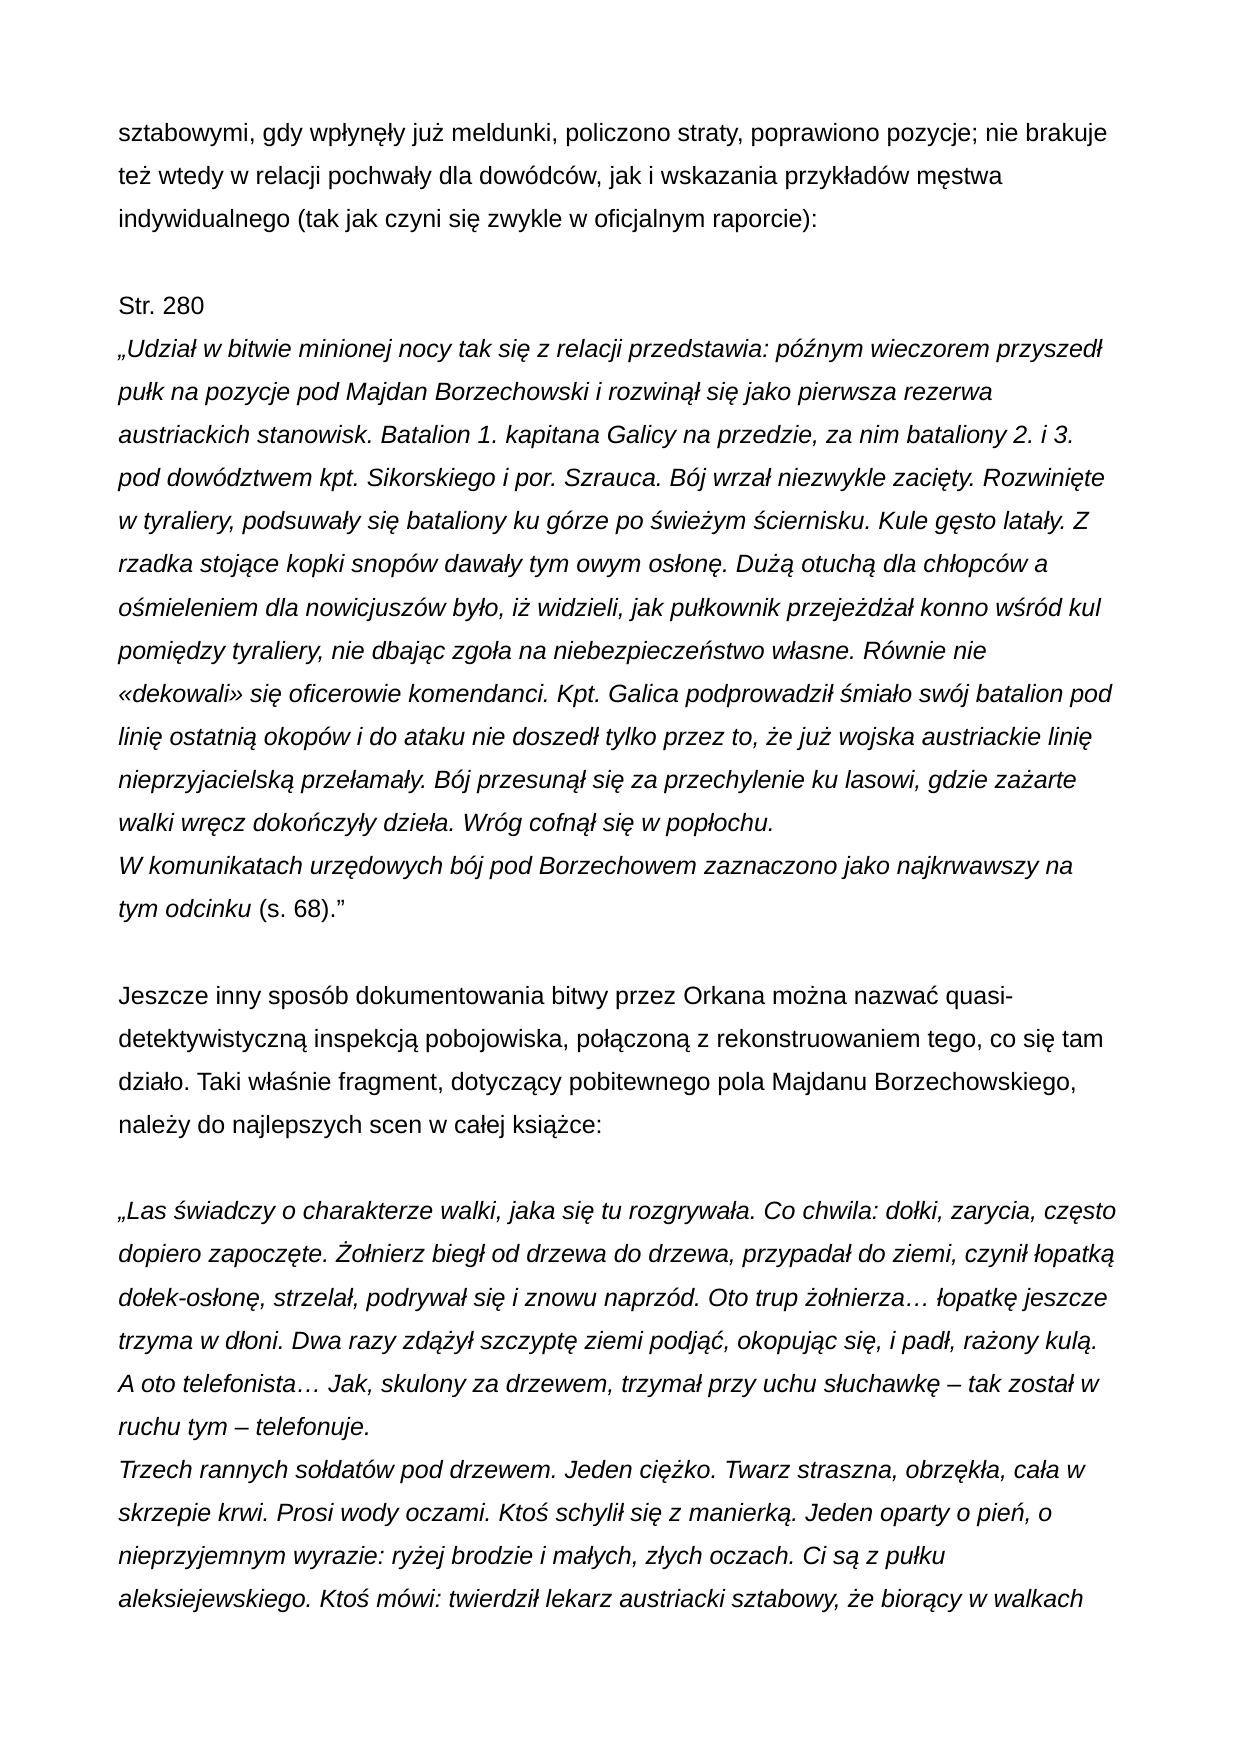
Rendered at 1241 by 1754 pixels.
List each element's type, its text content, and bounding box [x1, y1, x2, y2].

text sztabowymi, gdy wpłynęły już meldunki, policzono straty, poprawiono pozycje; nie brakuje też wtedy w relacji pochwały dla dowódców, jak i wskazania przykładów męstwa indywidualnego (tak jak czyni się zwykle w oficjalnym raporcie): [118, 118, 1122, 233]
text Trzech rannych sołdatów pod drzewem. Jeden ciężko. Twarz straszna, obrzękła, cała w skrzepie krwi. Prosi wody oczami. Ktoś schylił się z manierką. Jeden oparty o pień, o nieprzyjemnym wyrazie: ryżej brodzie i małych, złych oczach. Ci są z pułku aleksiejewskiego. Ktoś mówi: twierdził lekarz austriacki sztabowy, że biorący w walkach [118, 1455, 1122, 1613]
text Str. 280 [118, 291, 1122, 319]
text W komunikatach urzędowych bój pod Borzechowem zaznaczono jako najkrwawszy na tym odcinku (s. 68).” [118, 851, 1122, 923]
text „Las świadczy o charakterze walki, jaka się tu rozgrywała. Co chwila: dołki, zarycia, często dopiero zapoczęte. Żołnierz biegł od drzewa do drzewa, przypadał do ziemi, czynił łopatką dołek-osłonę, strzelał, podrywał się i znowu naprzód. Oto trup żołnierza… łopatkę jeszcze trzyma w dłoni. Dwa razy zdążył szczyptę ziemi podjąć, okopując się, i padł, rażony kulą. A oto telefonista… Jak, skulony za drzewem, trzymał przy uchu słuchawkę – tak został w ruchu tym – telefonuje. [118, 1196, 1122, 1441]
text Jeszcze inny sposób dokumentowania bitwy przez Orkana można nazwać quasi-detektywistyczną inspekcją pobojowiska, połączoną z rekonstruowaniem tego, co się tam działo. Taki właśnie fragment, dotyczący pobitewnego pola Majdanu Borzechowskiego, należy do najlepszych scen w całej książce: [118, 981, 1122, 1139]
text „Udział w bitwie minionej nocy tak się z relacji przedstawia: późnym wieczorem przyszedł pułk na pozycje pod Majdan Borzechowski i rozwinął się jako pierwsza rezerwa austriackich stanowisk. Batalion 1. kapitana Galicy na przedzie, za nim bataliony 2. i 3. pod dowództwem kpt. Sikorskiego i por. Szrauca. Bój wrzał niezwykle zacięty. Rozwinięte w tyraliery, podsuwały się bataliony ku górze po świeżym ściernisku. Kule gęsto latały. Z rzadka stojące kopki snopów dawały tym owym osłonę. Dużą otuchą dla chłopców a ośmieleniem dla nowicjuszów było, iż widzieli, jak pułkownik przejeżdżał konno wśród kul pomiędzy tyraliery, nie dbając zgoła na niebezpieczeństwo własne. Równie nie «dekowali» się oficerowie komendanci. Kpt. Galica podprowadził śmiało swój batalion pod linię ostatnią okopów i do ataku nie doszedł tylko przez to, że już wojska austriackie linię nieprzyjacielską przełamały. Bój przesunął się za przechylenie ku lasowi, gdzie zażarte walki wręcz dokończyły dzieła. Wróg cofnął się w popłochu. [118, 334, 1122, 837]
